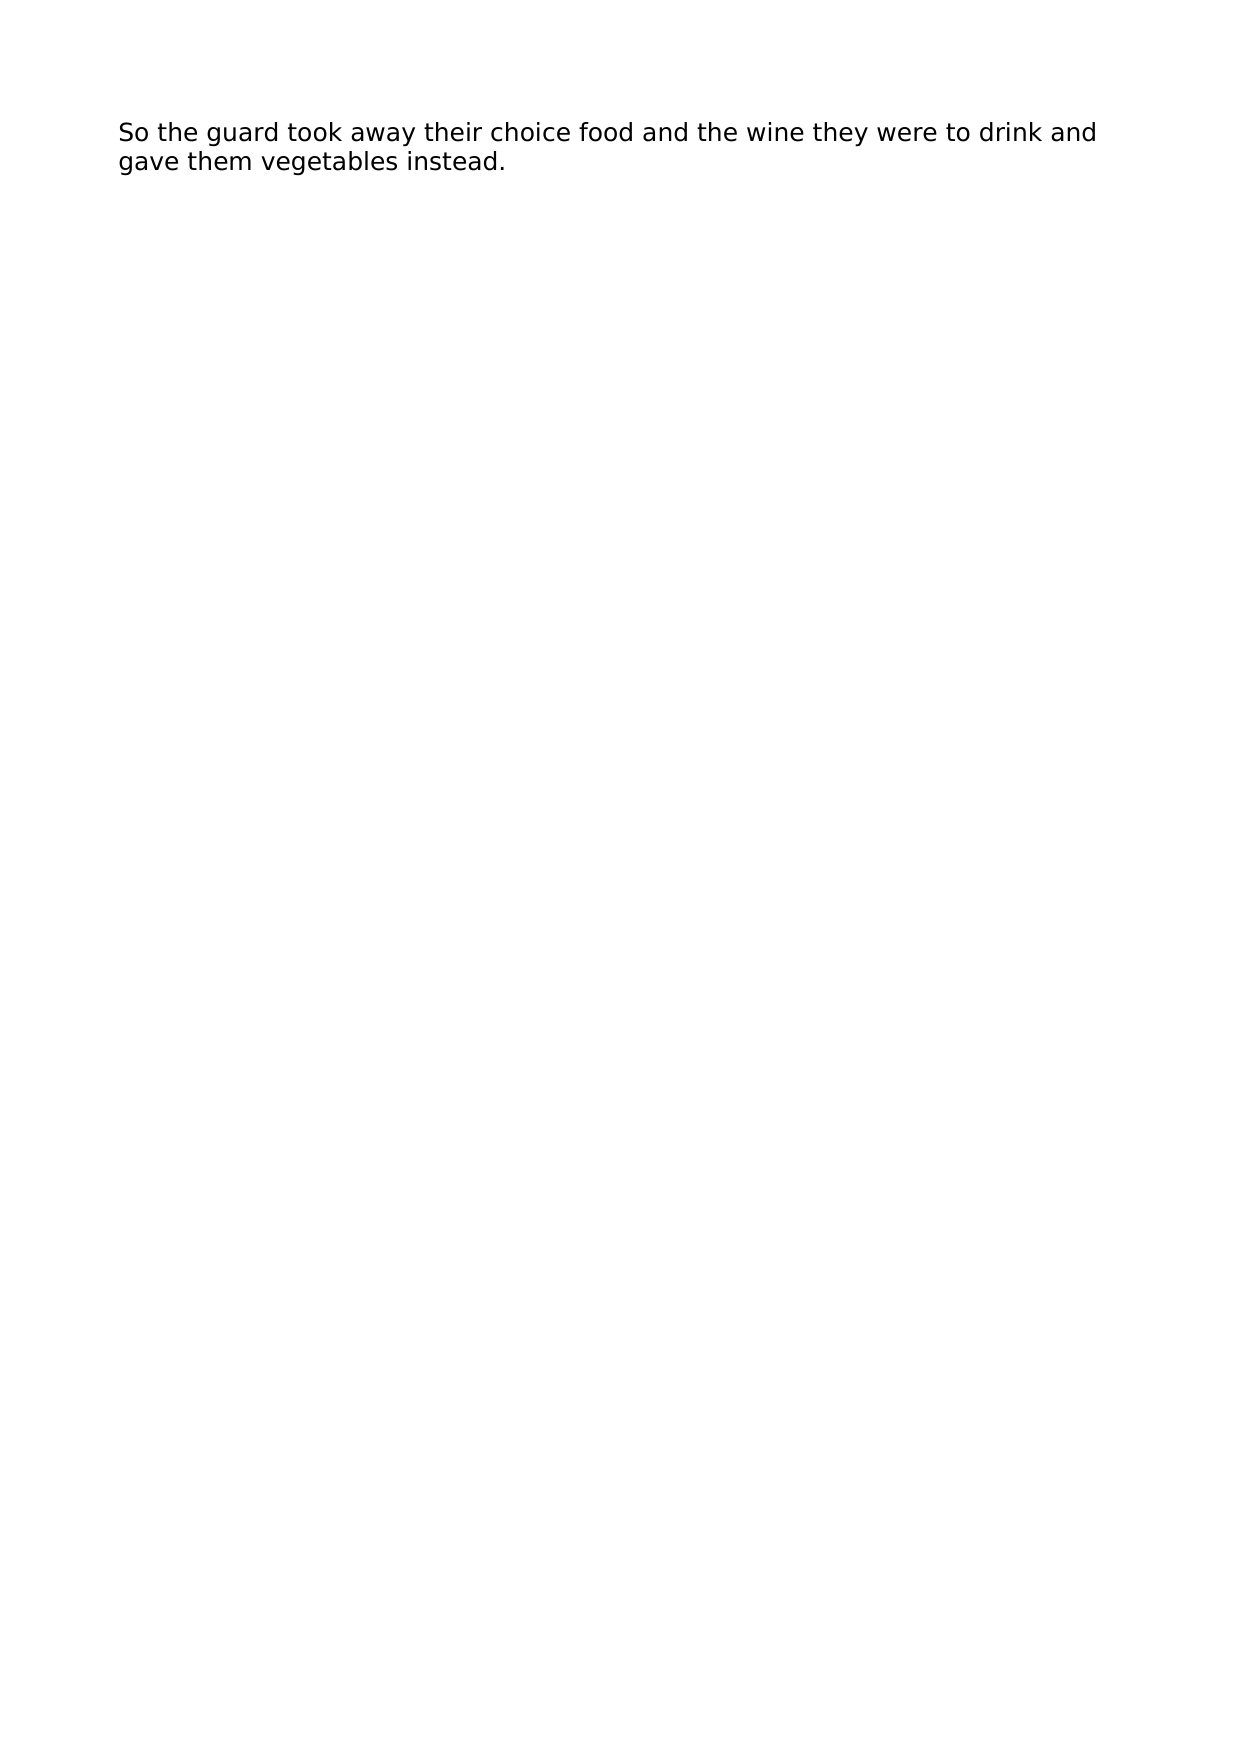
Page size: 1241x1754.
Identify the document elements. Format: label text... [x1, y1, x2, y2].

text So the guard took away their choice food and the wine they were to drink and gave them vegetables instead. [118, 118, 1122, 176]
